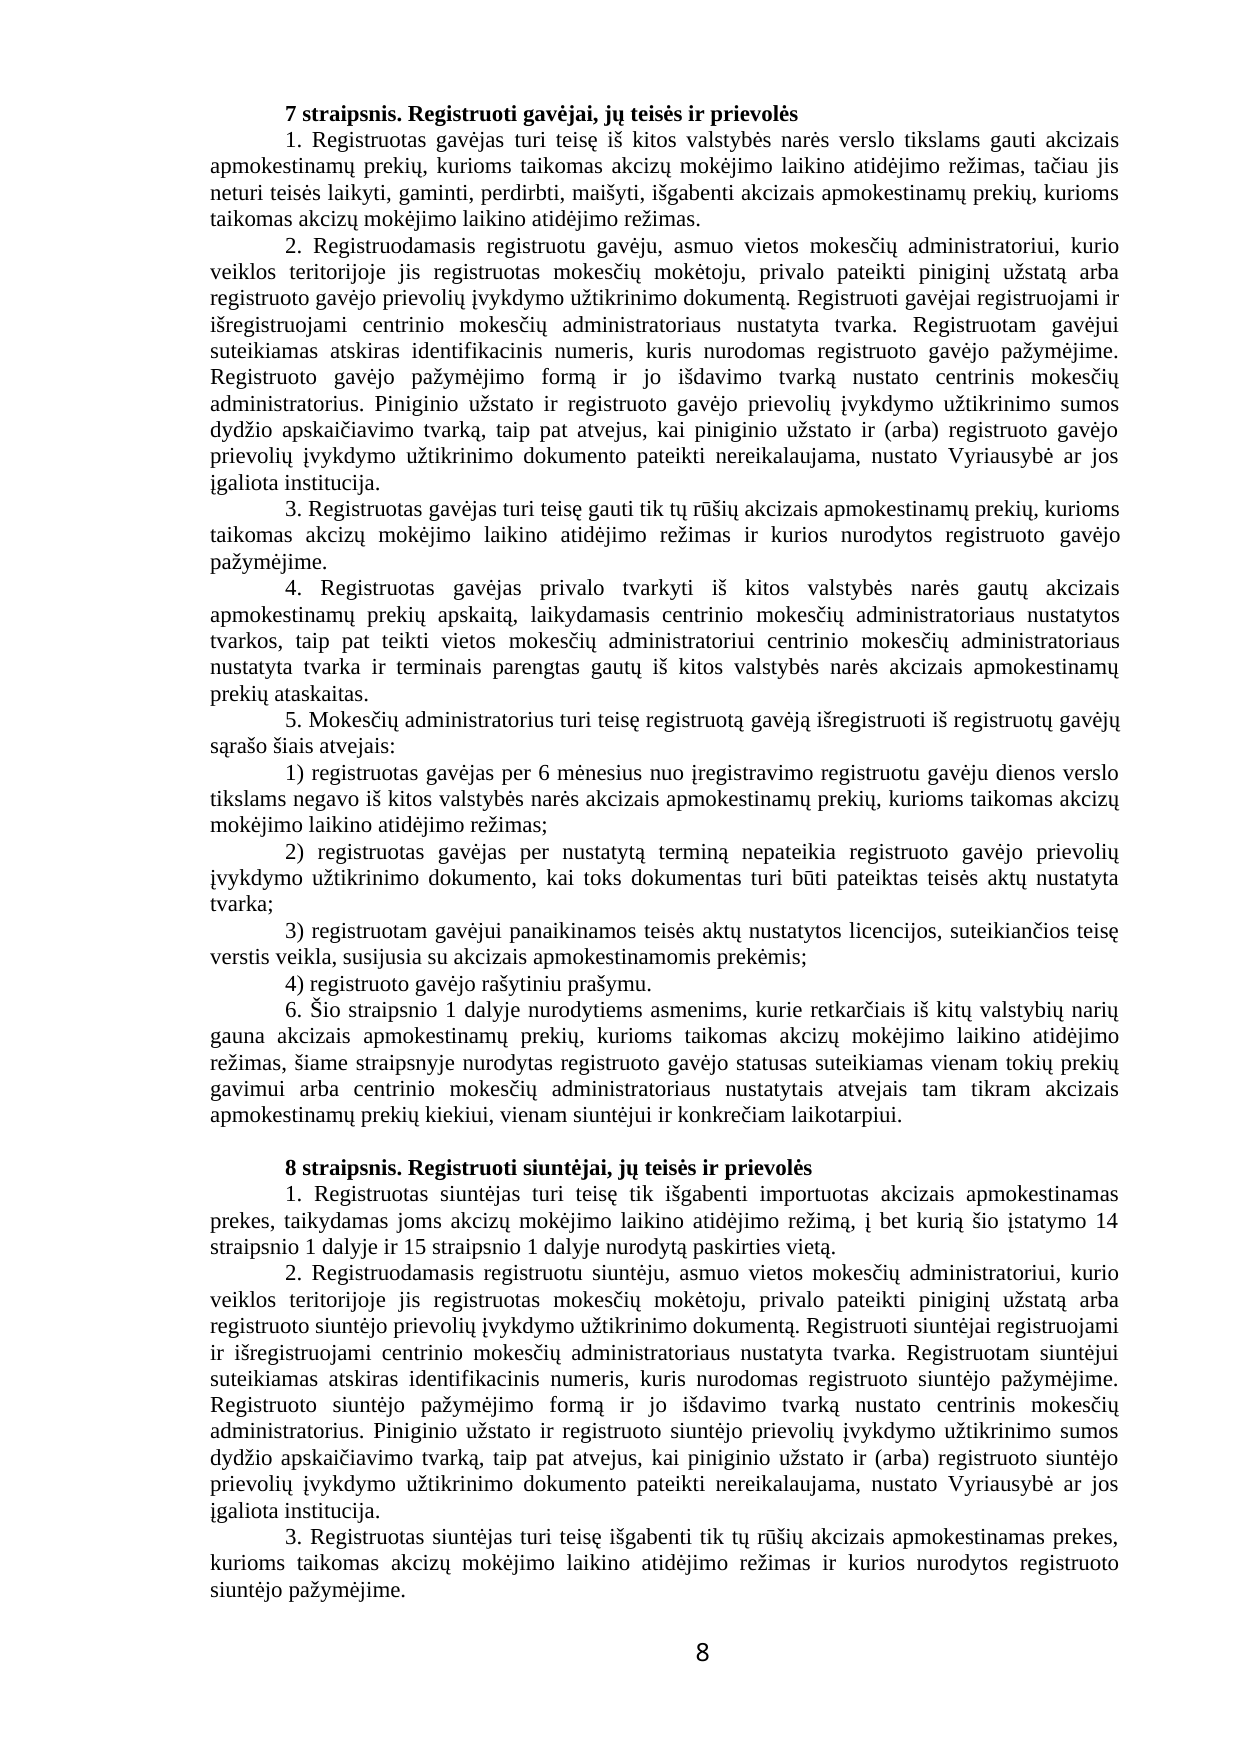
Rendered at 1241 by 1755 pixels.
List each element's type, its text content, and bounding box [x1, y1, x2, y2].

text 1. Registruotas gavėjas turi teisę iš kitos valstybės narės verslo tikslams gauti akcizais apmokestinamų prekių, kurioms taikomas akcizų mokėjimo laikino atidėjimo režimas, tačiau jis neturi teisės laikyti, gaminti, perdirbti, maišyti, išgabenti akcizais apmokestinamų prekių, kurioms taikomas akcizų mokėjimo laikino atidėjimo režimas. [210, 126, 1120, 232]
text 6. Šio straipsnio 1 dalyje nurodytiems asmenims, kurie retkarčiais iš kitų valstybių narių gauna akcizais apmokestinamų prekių, kurioms taikomas akcizų mokėjimo laikino atidėjimo režimas, šiame straipsnyje nurodytas registruoto gavėjo statusas suteikiamas vienam tokių prekių gavimui arba centrinio mokesčių administratoriaus nustatytais atvejais tam tikram akcizais apmokestinamų prekių kiekiui, vienam siuntėjui ir konkrečiam laikotarpiui. [210, 996, 1120, 1128]
text 3. Registruotas gavėjas turi teisę gauti tik tų rūšių akcizais apmokestinamų prekių, kurioms taikomas akcizų mokėjimo laikino atidėjimo režimas ir kurios nurodytos registruoto gavėjo pažymėjime. [210, 495, 1120, 574]
text 4. Registruotas gavėjas privalo tvarkyti iš kitos valstybės narės gautų akcizais apmokestinamų prekių apskaitą, laikydamasis centrinio mokesčių administratoriaus nustatytos tvarkos, taip pat teikti vietos mokesčių administratoriui centrinio mokesčių administratoriaus nustatyta tvarka ir terminais parengtas gautų iš kitos valstybės narės akcizais apmokestinamų prekių ataskaitas. [210, 574, 1120, 706]
text 2. Registruodamasis registruotu siuntėju, asmuo vietos mokesčių administratoriui, kurio veiklos teritorijoje jis registruotas mokesčių mokėtoju, privalo pateikti piniginį užstatą arba registruoto siuntėjo prievolių įvykdymo užtikrinimo dokumentą. Registruoti siuntėjai registruojami ir išregistruojami centrinio mokesčių administratoriaus nustatyta tvarka. Registruotam siuntėjui suteikiamas atskiras identifikacinis numeris, kuris nurodomas registruoto siuntėjo pažymėjime. Registruoto siuntėjo pažymėjimo formą ir jo išdavimo tvarką nustato centrinis mokesčių administratorius. Piniginio užstato ir registruoto siuntėjo prievolių įvykdymo užtikrinimo sumos dydžio apskaičiavimo tvarką, taip pat atvejus, kai piniginio užstato ir (arba) registruoto siuntėjo prievolių įvykdymo užtikrinimo dokumento pateikti nereikalaujama, nustato Vyriausybė ar jos įgaliota institucija. [210, 1259, 1120, 1523]
text 1) registruotas gavėjas per 6 mėnesius nuo įregistravimo registruotu gavėju dienos verslo tikslams negavo iš kitos valstybės narės akcizais apmokestinamų prekių, kurioms taikomas akcizų mokėjimo laikino atidėjimo režimas; [210, 759, 1120, 838]
text 5. Mokesčių administratorius turi teisę registruotą gavėją išregistruoti iš registruotų gavėjų sąrašo šiais atvejais: [210, 706, 1120, 759]
text 7 straipsnis. Registruoti gavėjai, jų teisės ir prievolės [210, 100, 1120, 126]
text 4) registruoto gavėjo rašytiniu prašymu. [210, 969, 1120, 996]
text 1. Registruotas siuntėjas turi teisę tik išgabenti importuotas akcizais apmokestinamas prekes, taikydamas joms akcizų mokėjimo laikino atidėjimo režimą, į bet kurią šio įstatymo 14 straipsnio 1 dalyje ir 15 straipsnio 1 dalyje nurodytą paskirties vietą. [210, 1180, 1120, 1259]
text 2. Registruodamasis registruotu gavėju, asmuo vietos mokesčių administratoriui, kurio veiklos teritorijoje jis registruotas mokesčių mokėtoju, privalo pateikti piniginį užstatą arba registruoto gavėjo prievolių įvykdymo užtikrinimo dokumentą. Registruoti gavėjai registruojami ir išregistruojami centrinio mokesčių administratoriaus nustatyta tvarka. Registruotam gavėjui suteikiamas atskiras identifikacinis numeris, kuris nurodomas registruoto gavėjo pažymėjime. Registruoto gavėjo pažymėjimo formą ir jo išdavimo tvarką nustato centrinis mokesčių administratorius. Piniginio užstato ir registruoto gavėjo prievolių įvykdymo užtikrinimo sumos dydžio apskaičiavimo tvarką, taip pat atvejus, kai piniginio užstato ir (arba) registruoto gavėjo prievolių įvykdymo užtikrinimo dokumento pateikti nereikalaujama, nustato Vyriausybė ar jos įgaliota institucija. [210, 232, 1120, 495]
text 3. Registruotas siuntėjas turi teisę išgabenti tik tų rūšių akcizais apmokestinamas prekes, kurioms taikomas akcizų mokėjimo laikino atidėjimo režimas ir kurios nurodytos registruoto siuntėjo pažymėjime. [210, 1523, 1120, 1602]
text 2) registruotas gavėjas per nustatytą terminą nepateikia registruoto gavėjo prievolių įvykdymo užtikrinimo dokumento, kai toks dokumentas turi būti pateiktas teisės aktų nustatyta tvarka; [210, 838, 1120, 917]
text 8 straipsnis. Registruoti siuntėjai, jų teisės ir prievolės [210, 1154, 1120, 1180]
text 3) registruotam gavėjui panaikinamos teisės aktų nustatytos licencijos, suteikiančios teisę verstis veikla, susijusia su akcizais apmokestinamomis prekėmis; [210, 917, 1120, 969]
